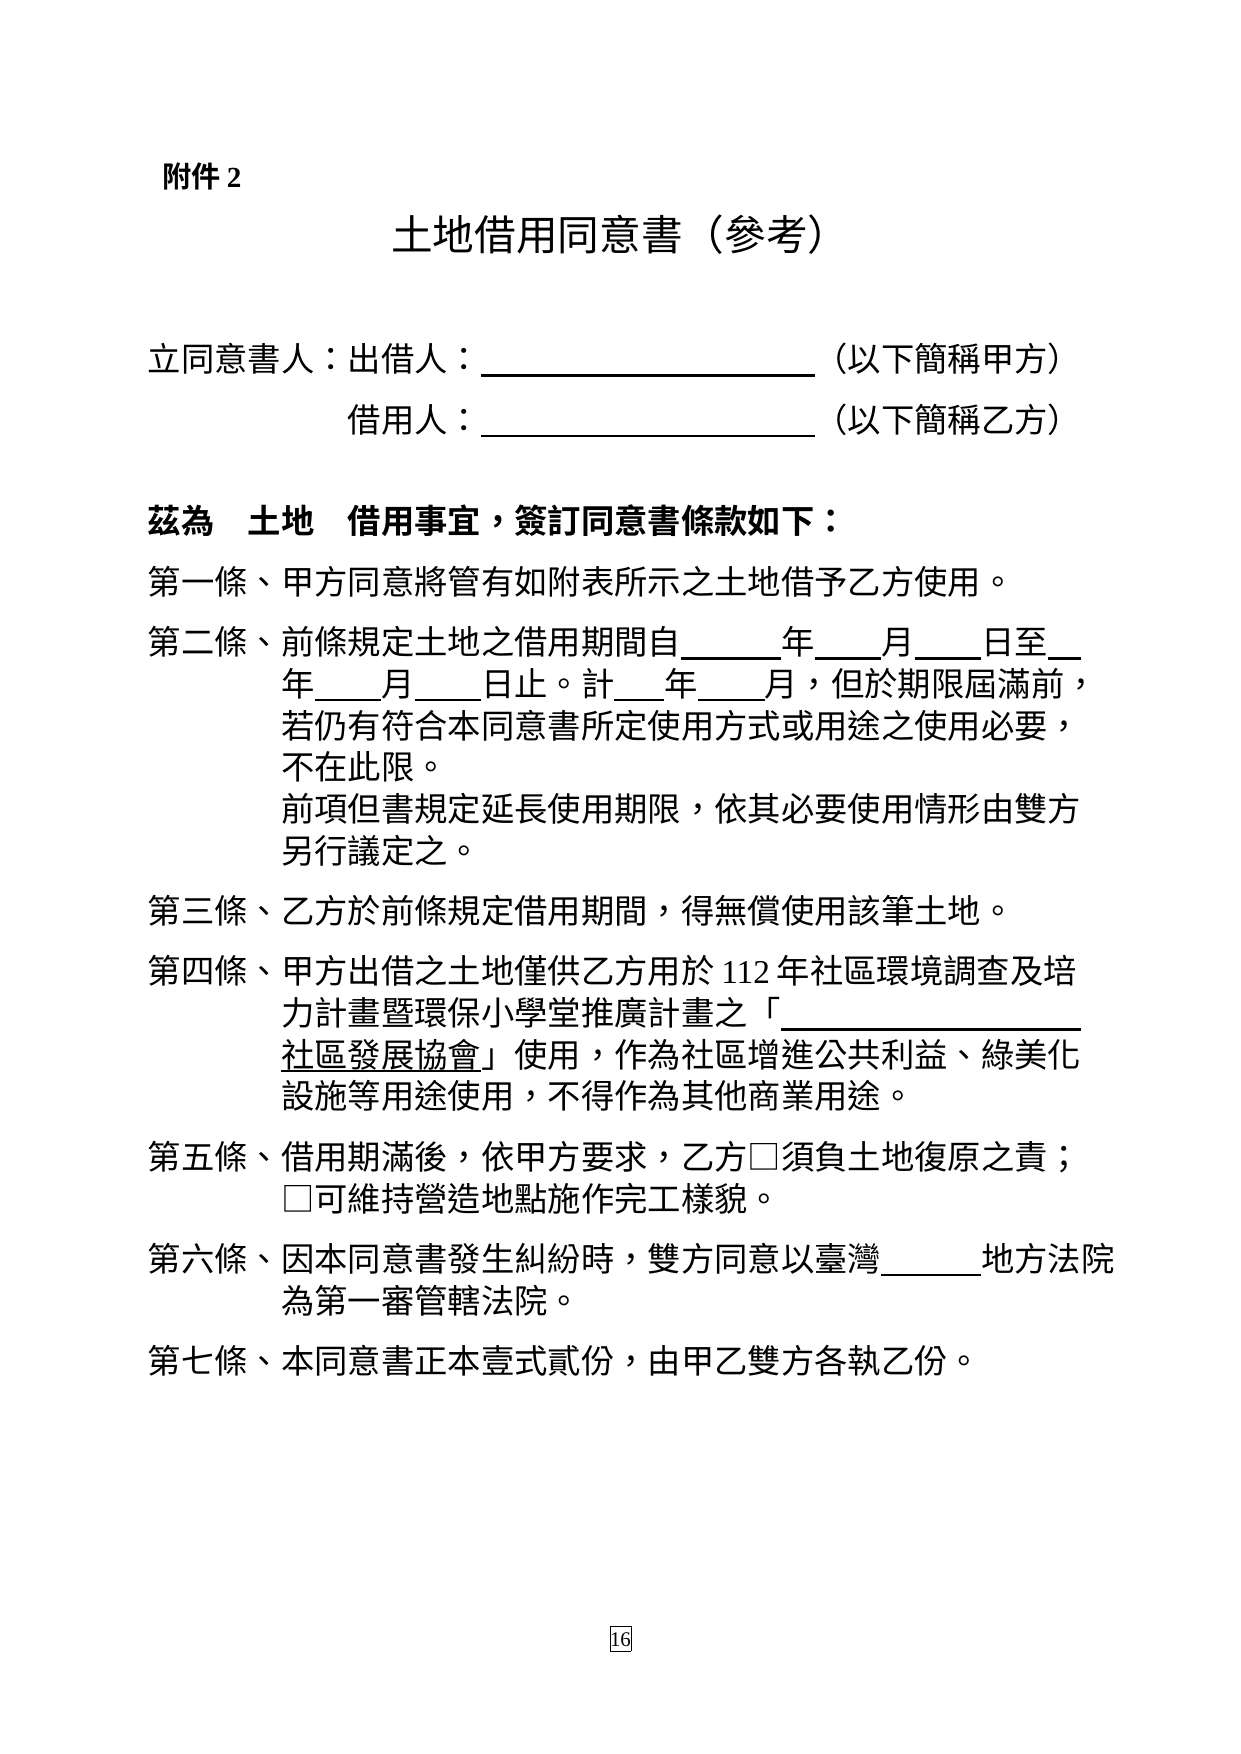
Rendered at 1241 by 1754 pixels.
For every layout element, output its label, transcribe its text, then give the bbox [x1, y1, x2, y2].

text 第二條、前條規定土地之借用期間自 年 月 日至 年 月 日止。計 年 月，但於期限屆滿前，若仍有符合本同意書所定使用方式或用途之使用必要，不在此限。 前項但書規定延長使用期限，依其必要使用情形由雙方另行議定之。 [148, 621, 1092, 871]
text 第七條、本同意書正本壹式貳份，由甲乙雙方各執乙份。 [148, 1340, 1092, 1382]
text 第一條、甲方同意將管有如附表所示之土地借予乙方使用。 [148, 561, 1092, 603]
text 附件2 [162, 154, 1092, 196]
text 土地借用同意書（參考） [148, 202, 1092, 263]
text 借用人： （以下簡稱乙方） [148, 399, 1092, 441]
text 第六條、因本同意書發生糾紛時，雙方同意以臺灣 地方法院為第一審管轄法院。 [148, 1238, 1128, 1321]
text 立同意書人：出借人： （以下簡稱甲方） [148, 338, 1092, 380]
text 第四條、甲方出借之土地僅供乙方用於112年社區環境調查及培力計畫暨環保小學堂推廣計畫之「 社區發展協會」使用，作為社區增進公共利益、綠美化設施等用途使用，不得作為其他商業用途。 [148, 951, 1092, 1117]
text 第三條、乙方於前條規定借用期間，得無償使用該筆土地。 [148, 890, 1092, 932]
text 第五條、借用期滿後，依甲方要求，乙方□須負土地復原之責；□可維持營造地點施作完工樣貌。 [148, 1136, 1092, 1219]
text 茲為 土地 借用事宜，簽訂同意書條款如下： [148, 501, 1092, 542]
